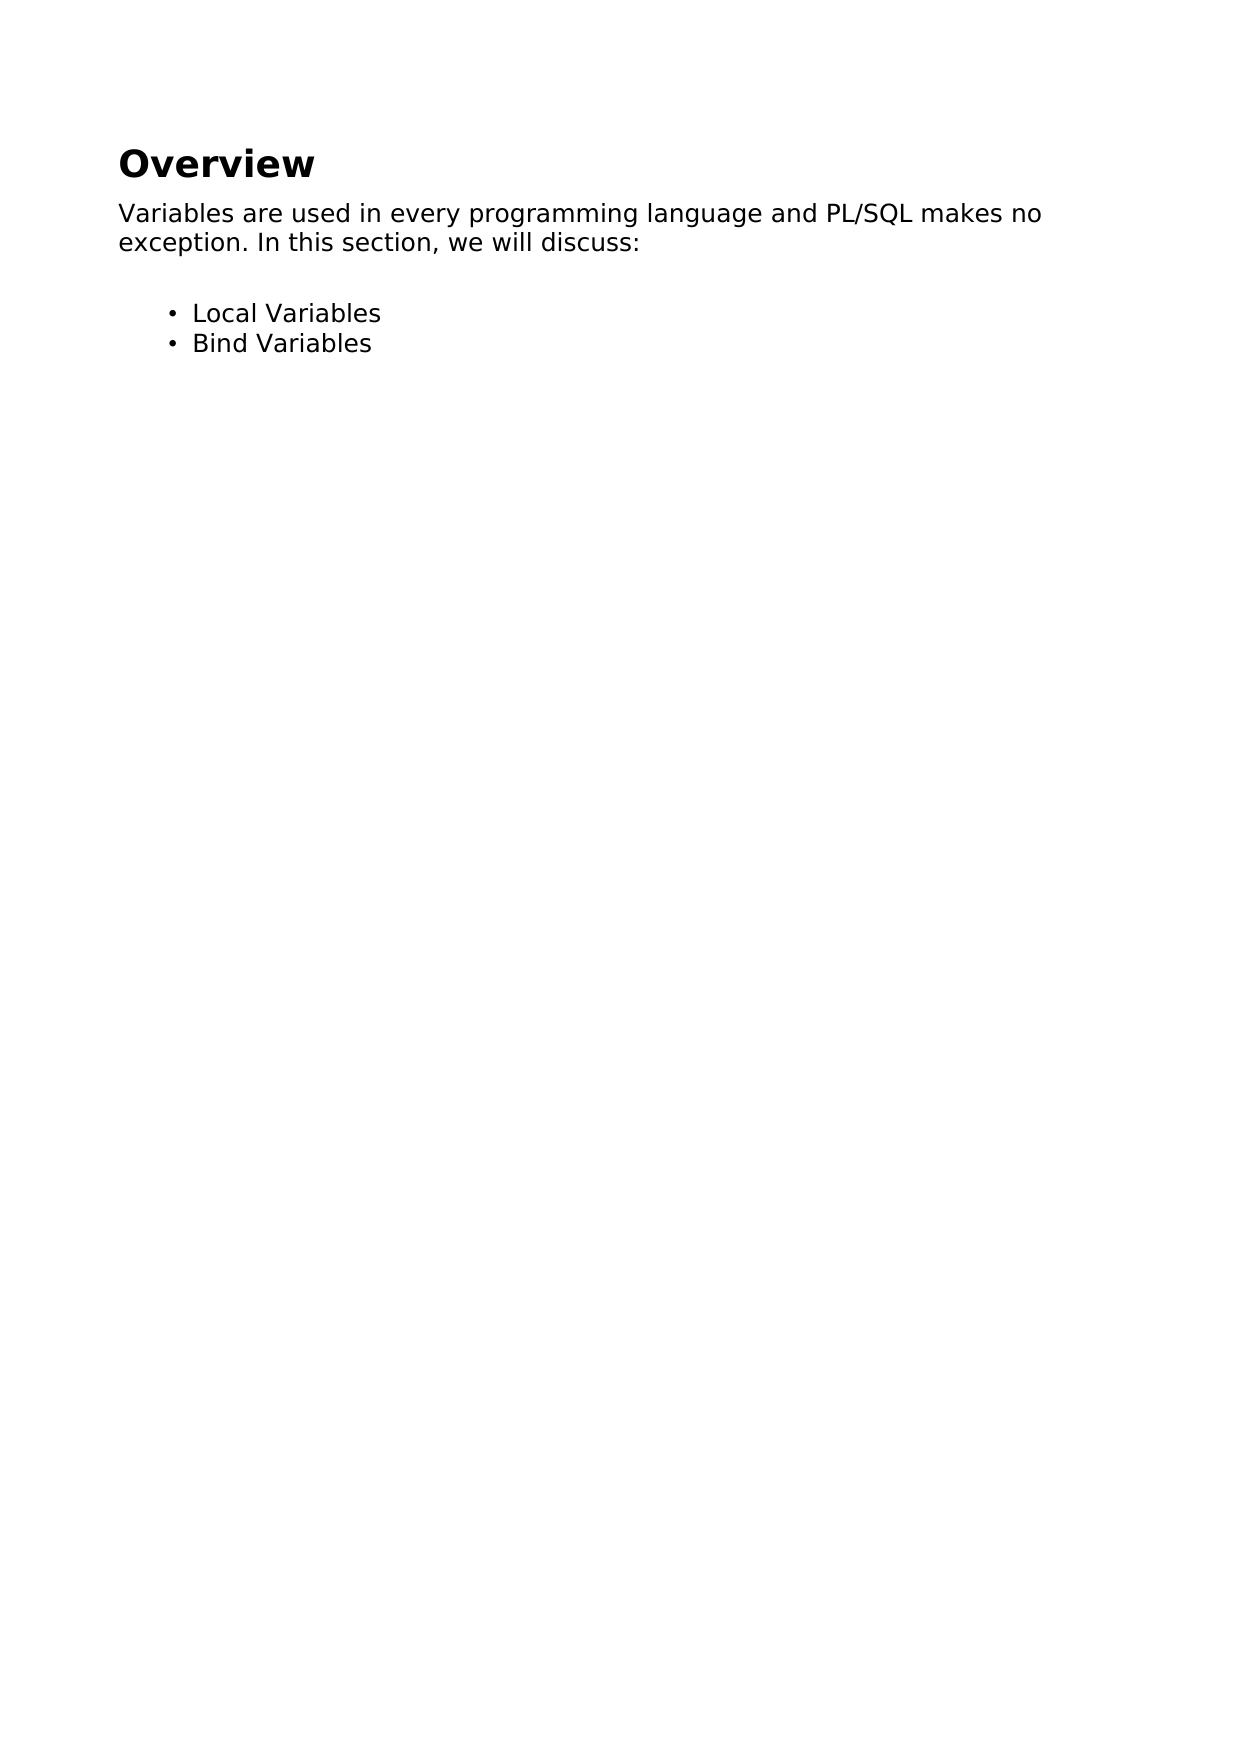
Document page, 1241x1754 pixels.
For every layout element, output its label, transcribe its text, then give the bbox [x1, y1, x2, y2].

subtitle Overview [118, 143, 1122, 187]
list Bind Variables [177, 329, 1122, 358]
list Local Variables [177, 299, 1122, 329]
text Variables are used in every programming language and PL/SQL makes no exception. In this section, we will discuss: [118, 199, 1122, 258]
